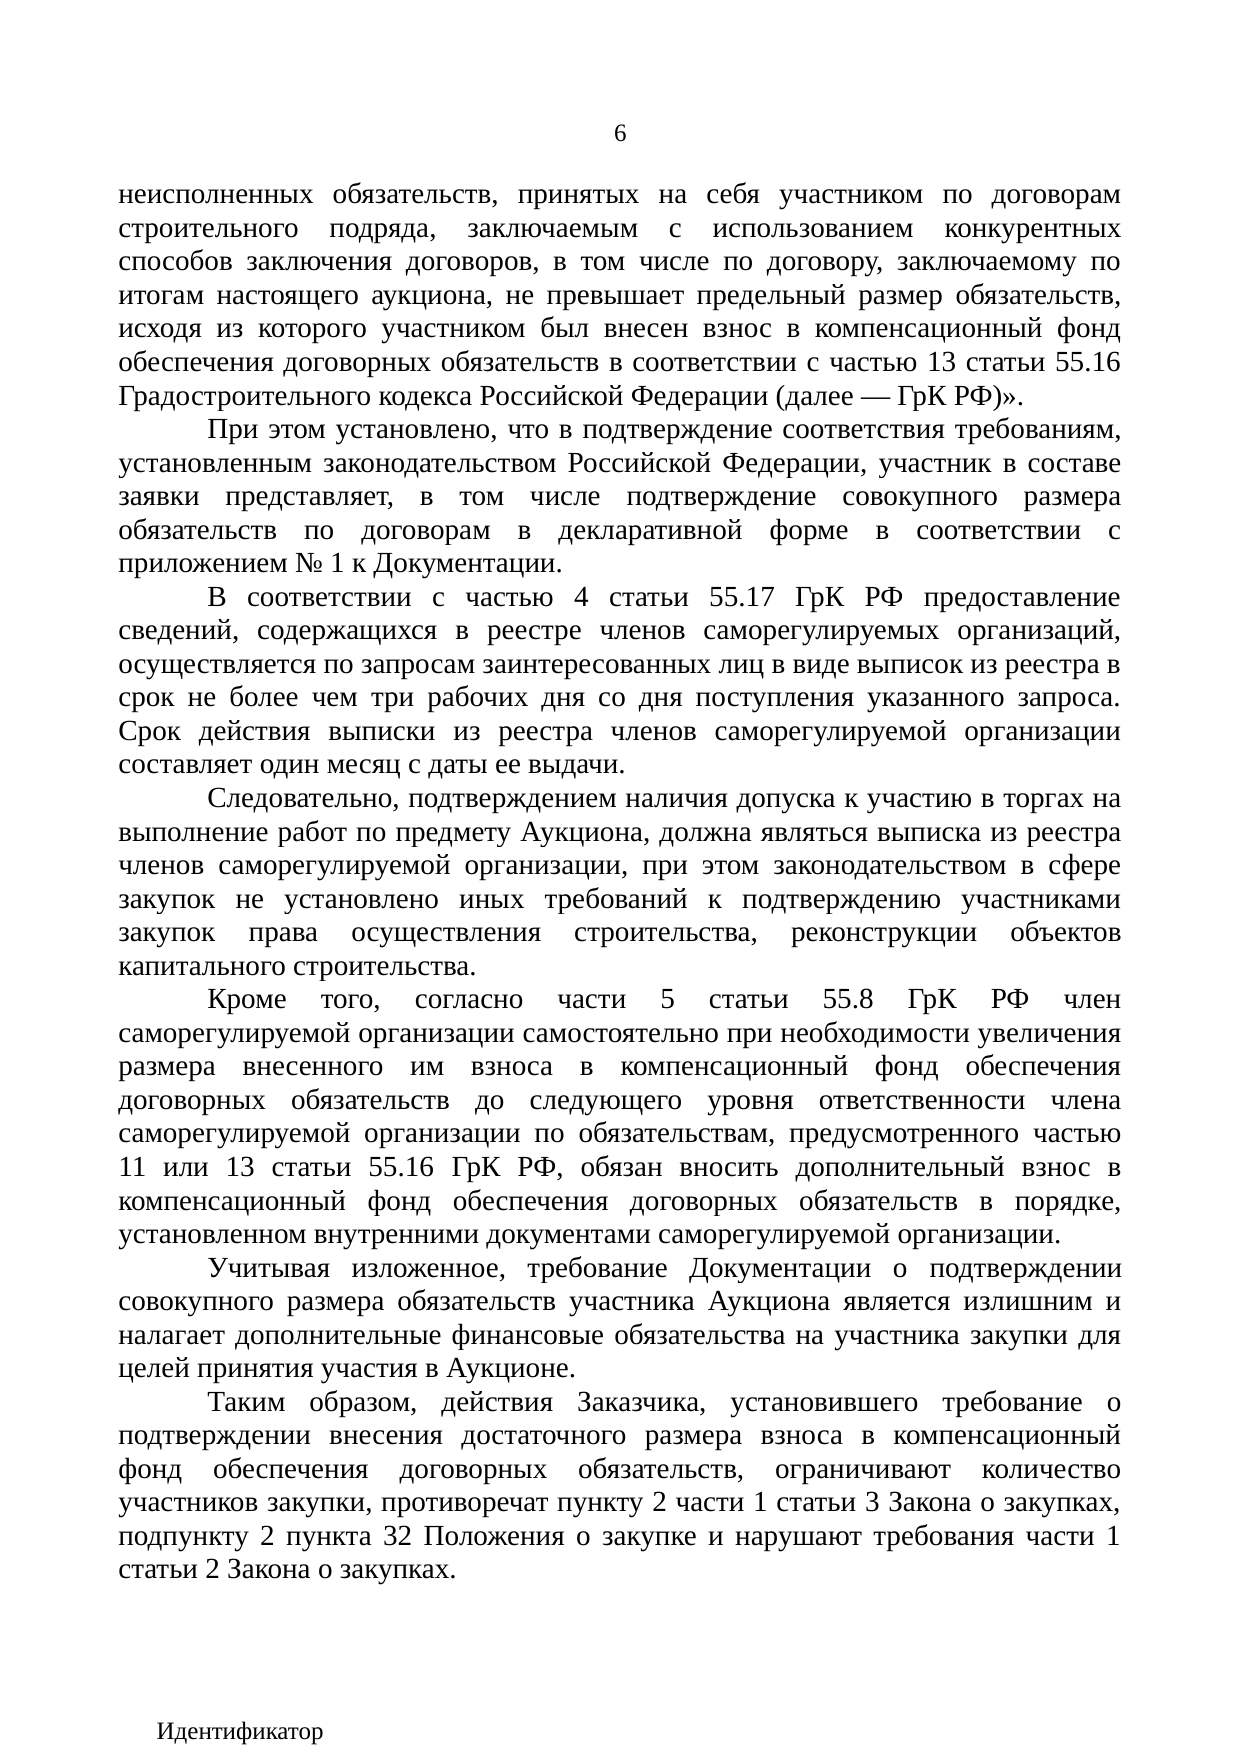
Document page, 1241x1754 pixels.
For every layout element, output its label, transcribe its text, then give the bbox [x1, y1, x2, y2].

text В соответствии с частью 4 статьи 55.17 ГрК РФ предоставление сведений, содержащихся в реестре членов саморегулируемых организаций, осуществляется по запросам заинтересованных лиц в виде выписок из реестра в срок не более чем три рабочих дня со дня поступления указанного запроса. Срок действия выписки из реестра членов саморегулируемой организации составляет один месяц с даты ее выдачи. [118, 579, 1122, 780]
text Таким образом, действия Заказчика, установившего требование о подтверждении внесения достаточного размера взноса в компенсационный фонд обеспечения договорных обязательств, ограничивают количество участников закупки, противоречат пункту 2 части 1 статьи 3 Закона о закупках, подпункту 2 пункта 32 Положения о закупке и нарушают требования части 1 статьи 2 Закона о закупках. [118, 1384, 1122, 1585]
text Учитывая изложенное, требование Документации о подтверждении совокупного размера обязательств участника Аукциона является излишним и налагает дополнительные финансовые обязательства на участника закупки для целей принятия участия в Аукционе. [118, 1250, 1122, 1384]
text При этом установлено, что в подтверждение соответствия требованиям, установленным законодательством Российской Федерации, участник в составе заявки представляет, в том числе подтверждение совокупного размера обязательств по договорам в декларативной форме в соответствии с приложением № 1 к Документации. [118, 411, 1122, 579]
text Следовательно, подтверждением наличия допуска к участию в торгах на выполнение работ по предмету Аукциона, должна являться выписка из реестра членов саморегулируемой организации, при этом законодательством в сфере закупок не установлено иных требований к подтверждению участниками закупок права осуществления строительства, реконструкции объектов капитального строительства. [118, 780, 1122, 981]
text неисполненных обязательств, принятых на себя участником по договорам строительного подряда, заключаемым с использованием конкурентных способов заключения договоров, в том числе по договору, заключаемому по итогам настоящего аукциона, не превышает предельный размер обязательств, исходя из которого участником был внесен взнос в компенсационный фонд обеспечения договорных обязательств в соответствии с частью 13 статьи 55.16 Градостроительного кодекса Российской Федерации (далее — ГрК РФ)». [118, 176, 1122, 411]
text Кроме того, согласно части 5 статьи 55.8 ГрК РФ член саморегулируемой организации самостоятельно при необходимости увеличения размера внесенного им взноса в компенсационный фонд обеспечения договорных обязательств до следующего уровня ответственности члена саморегулируемой организации по обязательствам, предусмотренного частью 11 или 13 статьи 55.16 ГрК РФ, обязан вносить дополнительный взнос в компенсационный фонд обеспечения договорных обязательств в порядке, установленном внутренними документами саморегулируемой организации. [118, 981, 1122, 1250]
